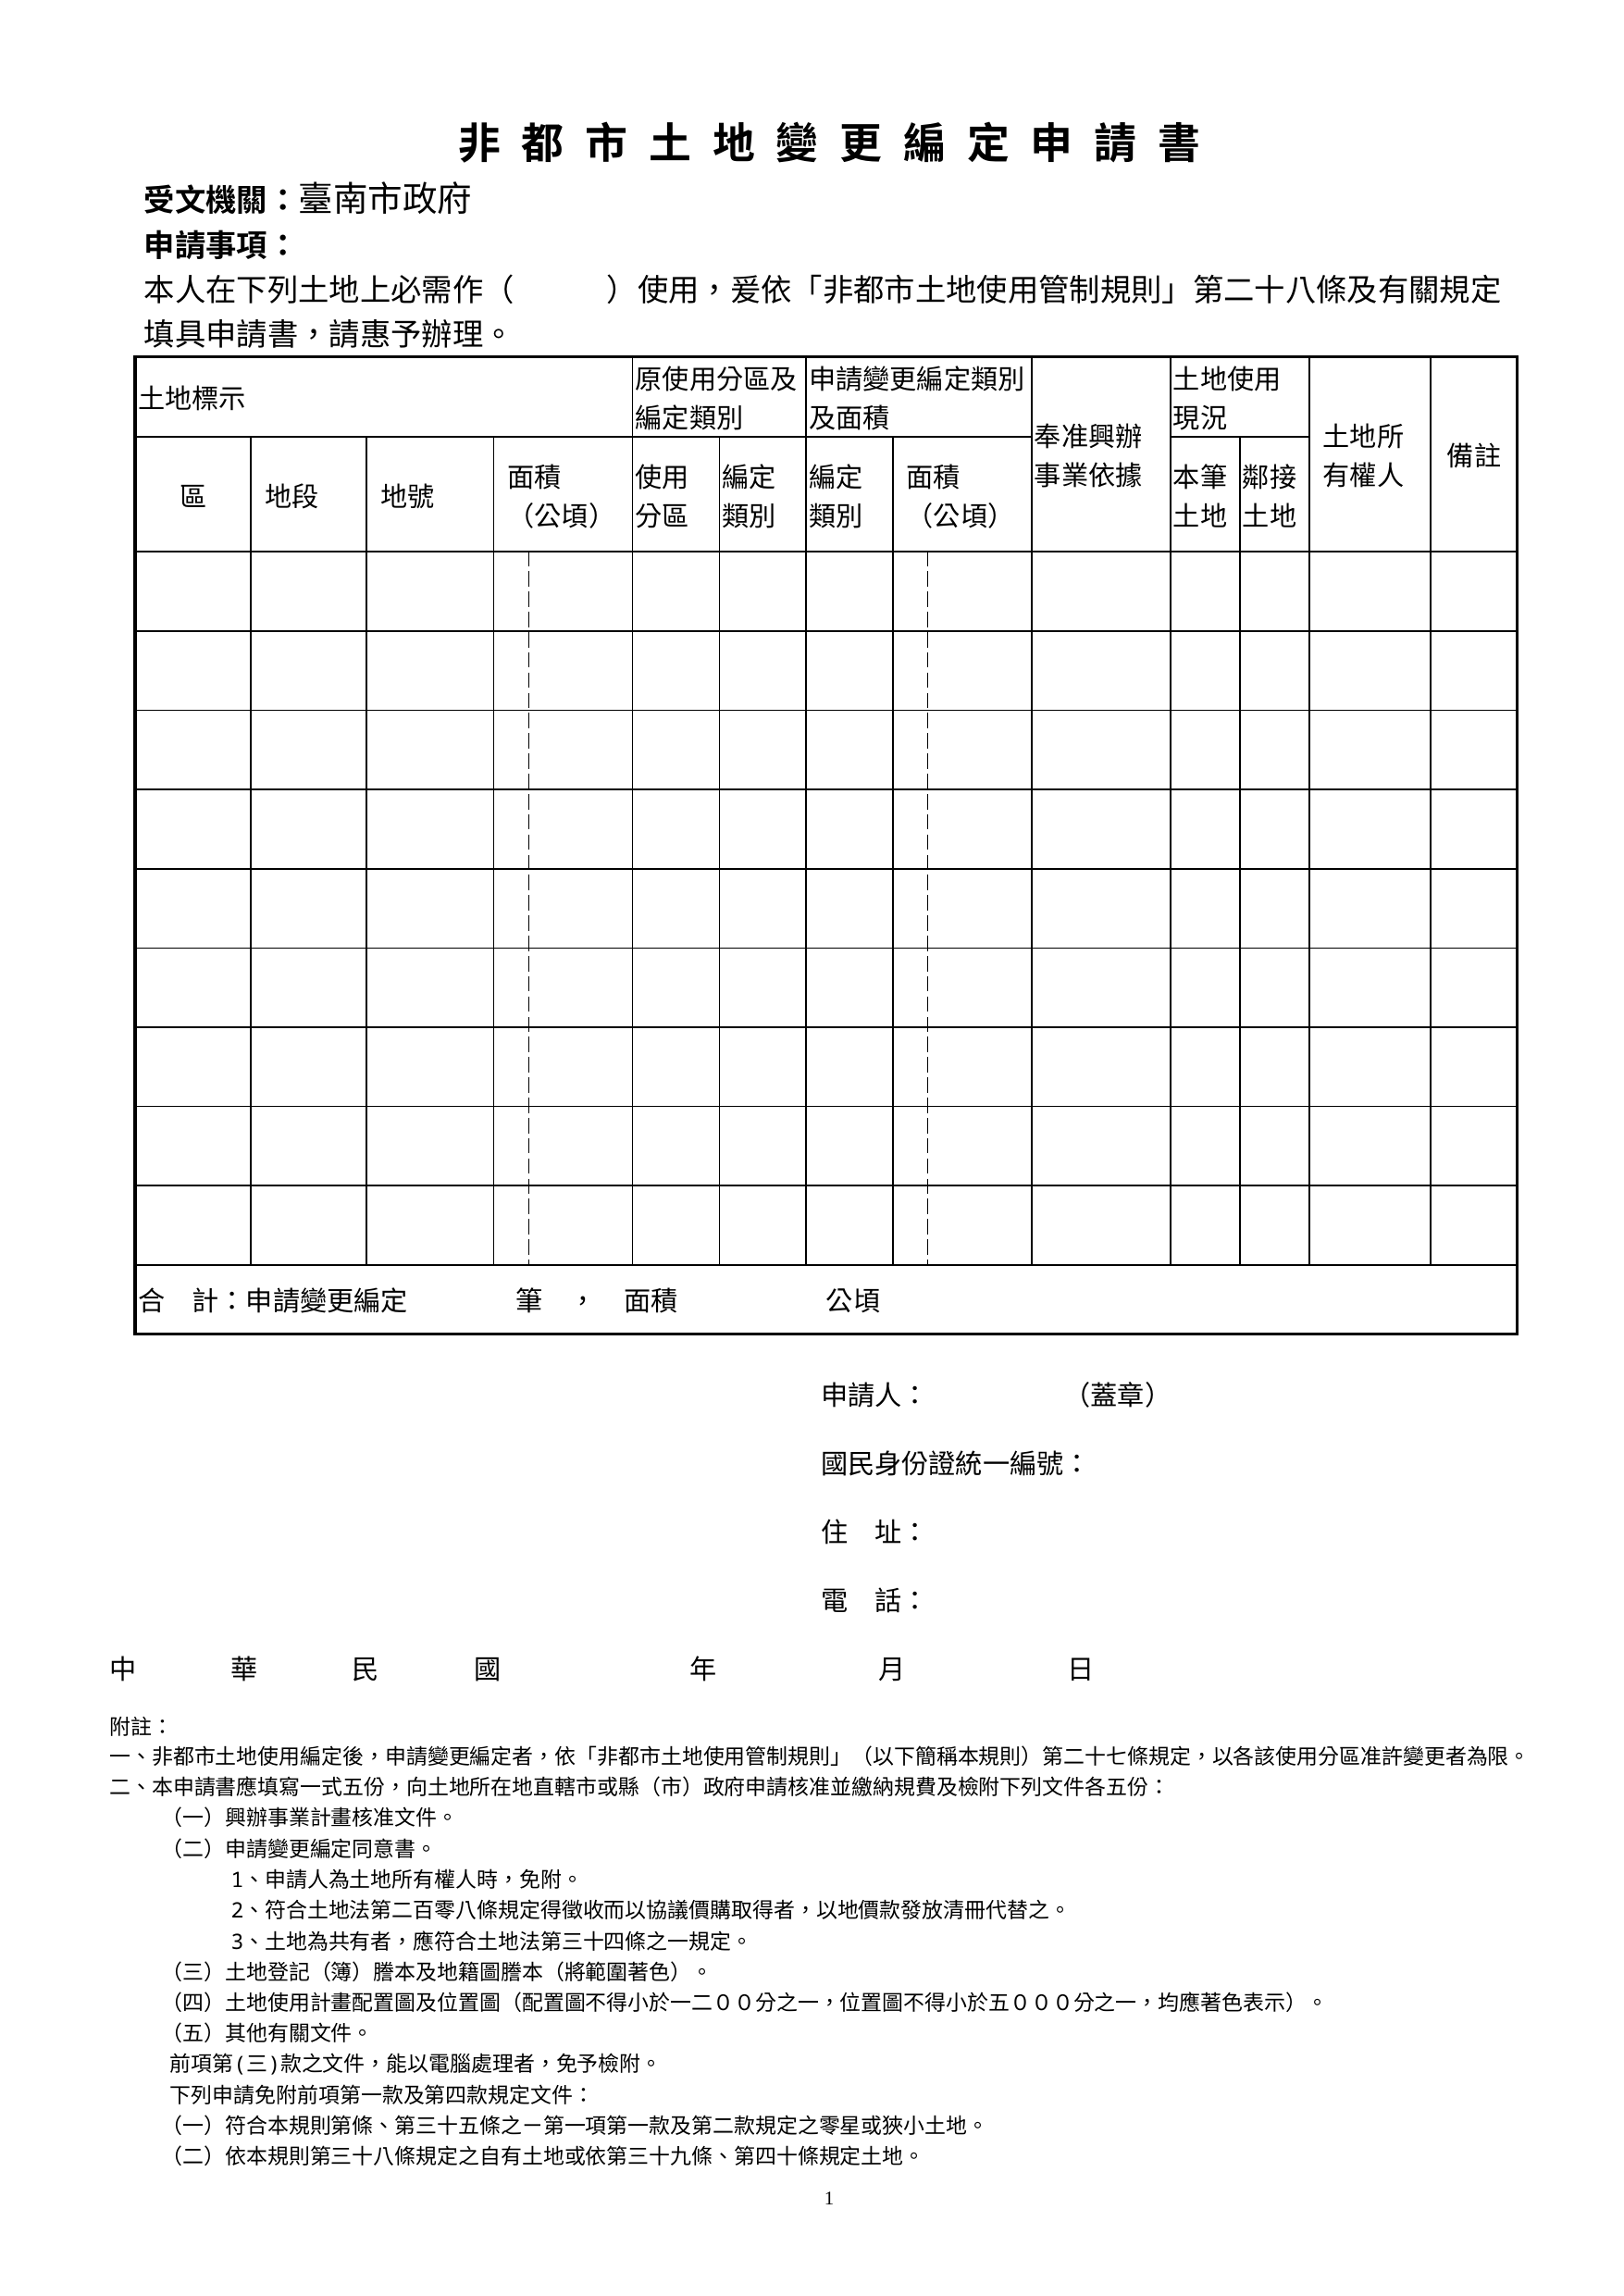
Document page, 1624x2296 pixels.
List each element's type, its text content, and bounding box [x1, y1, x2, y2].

table_cell [894, 632, 927, 710]
table_cell [1310, 870, 1430, 947]
table_cell [633, 1107, 719, 1185]
table_cell [1432, 870, 1516, 947]
table_header 原使用分區及編定類別 [633, 358, 805, 436]
table_cell [633, 552, 719, 630]
table_cell [894, 711, 927, 788]
table_cell [494, 1186, 528, 1264]
table_cell [720, 870, 805, 947]
table_cell 地段 [252, 438, 366, 551]
text 申請事項： [109, 221, 1514, 266]
text （一）興辦事業計畫核准文件。 [161, 1801, 1514, 1831]
table_cell [367, 949, 493, 1026]
text 前項第(三)款之文件，能以電腦處理者，免予檢附。 [170, 2047, 1514, 2079]
table_cell [1172, 870, 1239, 947]
table_cell [807, 949, 892, 1026]
table_cell [137, 870, 250, 947]
table_cell [252, 1028, 366, 1106]
text （五）其他有關文件。 [161, 2017, 1514, 2047]
table_cell [1172, 1028, 1239, 1106]
table_cell [1241, 1028, 1308, 1106]
text 3、土地為共有者，應符合土地法第三十四條之一規定。 [230, 1924, 1514, 1955]
text 中 華 民 國 年 月 日 [109, 1648, 1514, 1687]
table_cell [1033, 711, 1170, 788]
table_cell [927, 711, 1031, 788]
table_cell [1033, 1107, 1170, 1185]
text 1、申請人為土地所有權人時，免附。 [230, 1863, 1514, 1893]
table_cell [927, 552, 1031, 630]
table_cell [1172, 632, 1239, 710]
table_cell [137, 1107, 250, 1185]
table_cell [807, 870, 892, 947]
table_cell [1310, 711, 1430, 788]
table_cell [720, 1028, 805, 1106]
text 受文機關：臺南市政府 [144, 170, 1514, 221]
table_cell [528, 711, 632, 788]
table_cell [367, 1028, 493, 1106]
table_cell [367, 1107, 493, 1185]
table_cell [1432, 1186, 1516, 1264]
table_cell [720, 552, 805, 630]
table_cell [1241, 790, 1308, 868]
table_cell [1172, 949, 1239, 1026]
table_cell [252, 949, 366, 1026]
text 本人在下列土地上必需作（ ）使用，爰依「非都市土地使用管制規則」第二十八條及有關規定填具申請書，請惠予辦理。 [144, 266, 1514, 354]
table_cell [252, 632, 366, 710]
text 非 都 市 土 地 變 更 編 定 申 請 書 [109, 109, 1514, 170]
table_cell [137, 1028, 250, 1106]
table_cell [1033, 632, 1170, 710]
table_cell [1432, 552, 1516, 630]
table_header 申請變更編定類別及面積 [807, 358, 1031, 436]
table_cell [1033, 552, 1170, 630]
table_cell 合 計：申請變更編定 筆 ， 面積 公頃 [137, 1266, 1516, 1333]
table_cell [1241, 1107, 1308, 1185]
table_cell [528, 552, 632, 630]
table_cell 面積 （公頃） [894, 438, 1031, 551]
table_cell [894, 1186, 927, 1264]
table_cell [720, 632, 805, 710]
table_cell [252, 1186, 366, 1264]
text 一、非都市土地使用編定後，申請變更編定者，依「非都市土地使用管制規則」（以下簡稱本規則）第二十七條規定，以各該使用分區准許變更者為限。 [109, 1740, 1514, 1770]
table_cell [633, 949, 719, 1026]
table_header 土地使用 現況 [1172, 358, 1308, 436]
table_cell [894, 1028, 927, 1106]
table_cell 區 [137, 438, 250, 551]
table_cell [1432, 1107, 1516, 1185]
table_cell [633, 632, 719, 710]
table_cell [894, 790, 927, 868]
table_cell [528, 790, 632, 868]
table_cell [1172, 552, 1239, 630]
table_cell 編定 類別 [720, 438, 805, 551]
table_cell [367, 632, 493, 710]
table_cell [1241, 1186, 1308, 1264]
table_cell [1033, 949, 1170, 1026]
table_cell [1432, 949, 1516, 1026]
table_cell [1310, 949, 1430, 1026]
table_cell [494, 711, 528, 788]
table_cell [807, 790, 892, 868]
text （一）符合本規則第條、第三十五條之ㄧ第一項第一款及第二款規定之零星或狹小土地。 [161, 2109, 1514, 2140]
table_cell [894, 870, 927, 947]
table_cell [137, 632, 250, 710]
table_cell [1033, 1028, 1170, 1106]
table_cell [1172, 1107, 1239, 1185]
table_cell [137, 552, 250, 630]
table_cell [1172, 790, 1239, 868]
table_cell [494, 552, 528, 630]
table_cell [633, 711, 719, 788]
table_cell [720, 711, 805, 788]
table_cell [720, 790, 805, 868]
table_cell [137, 790, 250, 868]
table_cell [252, 790, 366, 868]
table_cell [1033, 870, 1170, 947]
table_cell [927, 1028, 1031, 1106]
table_cell [1432, 790, 1516, 868]
table_cell [528, 949, 632, 1026]
table_cell [494, 949, 528, 1026]
table_cell [367, 552, 493, 630]
table_cell 鄰接 土地 [1241, 438, 1308, 551]
table_cell [367, 1186, 493, 1264]
table_cell [807, 632, 892, 710]
table_cell [137, 1186, 250, 1264]
table_cell [1241, 552, 1308, 630]
table_cell [807, 1107, 892, 1185]
table_cell [1033, 1186, 1170, 1264]
table_cell [1033, 790, 1170, 868]
table_cell [1310, 1028, 1430, 1106]
table_cell [720, 949, 805, 1026]
table_cell [633, 870, 719, 947]
table_cell 編定 類別 [807, 438, 892, 551]
table_cell [494, 790, 528, 868]
table_cell [1432, 1028, 1516, 1106]
text （三）土地登記（簿）謄本及地籍圖謄本（將範圍著色）。 [161, 1955, 1514, 1986]
table_cell [367, 790, 493, 868]
table_cell [1432, 711, 1516, 788]
text 附註： [109, 1717, 1514, 1740]
table_cell [633, 1186, 719, 1264]
table_cell [1310, 1186, 1430, 1264]
table_cell [528, 870, 632, 947]
table_cell [633, 1028, 719, 1106]
table_cell [494, 1028, 528, 1106]
table_cell [494, 870, 528, 947]
table_cell [1241, 949, 1308, 1026]
table_cell [807, 1186, 892, 1264]
table_cell [807, 1028, 892, 1106]
table_cell [807, 711, 892, 788]
table_cell [528, 1186, 632, 1264]
table_cell [252, 1107, 366, 1185]
text （二）依本規則第三十八條規定之自有土地或依第三十九條、第四十條規定土地。 [161, 2140, 1514, 2170]
table_header 奉准興辦事業依據 [1033, 358, 1170, 551]
table_cell [1241, 632, 1308, 710]
table_cell [137, 711, 250, 788]
table_cell 使用 分區 [633, 438, 719, 551]
text 二、本申請書應填寫一式五份，向土地所在地直轄市或縣（市）政府申請核准並繳納規費及檢附下列文件各五份： [109, 1770, 1514, 1801]
text 申請人： （蓋章） [109, 1374, 1514, 1413]
table_cell [1172, 1186, 1239, 1264]
text 住 址： [109, 1511, 1514, 1550]
text 電 話： [109, 1580, 1514, 1619]
table_cell [927, 632, 1031, 710]
table_cell [927, 1107, 1031, 1185]
table_cell [1172, 711, 1239, 788]
table_cell [494, 1107, 528, 1185]
table_cell 面積 （公頃） [494, 438, 632, 551]
table_cell 本筆 土地 [1172, 438, 1239, 551]
text 下列申請免附前項第一款及第四款規定文件： [170, 2079, 1514, 2109]
table_cell [927, 870, 1031, 947]
table_cell [927, 1186, 1031, 1264]
table_cell [894, 1107, 927, 1185]
table_cell [528, 1028, 632, 1106]
table_cell [1310, 632, 1430, 710]
table_cell [1310, 552, 1430, 630]
table_header 土地標示 [137, 358, 632, 436]
table_cell [720, 1107, 805, 1185]
table_cell [252, 870, 366, 947]
table_cell [252, 711, 366, 788]
text 2、符合土地法第二百零八條規定得徵收而以協議價購取得者，以地價款發放清冊代替之。 [230, 1893, 1514, 1924]
table_cell [720, 1186, 805, 1264]
table_cell [894, 949, 927, 1026]
table_cell [528, 1107, 632, 1185]
table_cell [927, 949, 1031, 1026]
table_cell [1310, 790, 1430, 868]
table_cell [894, 552, 927, 630]
table_cell [1310, 1107, 1430, 1185]
table_cell [367, 711, 493, 788]
text （二）申請變更編定同意書。 [161, 1831, 1514, 1863]
table_cell [252, 552, 366, 630]
table_header 備註 [1432, 358, 1516, 551]
table_cell [137, 949, 250, 1026]
table_cell [1241, 870, 1308, 947]
table_cell 地號 [367, 438, 493, 551]
table_header 土地所有權人 [1310, 358, 1430, 551]
table_cell [494, 632, 528, 710]
table_cell [633, 790, 719, 868]
table_cell [528, 632, 632, 710]
table_cell [367, 870, 493, 947]
text （四）土地使用計畫配置圖及位置圖（配置圖不得小於一二００分之一，位置圖不得小於五０００分之一，均應著色表示）。 [161, 1986, 1514, 2017]
table_cell [927, 790, 1031, 868]
text 國民身份證統一編號： [109, 1443, 1514, 1482]
table_cell [1432, 632, 1516, 710]
table_cell [807, 552, 892, 630]
table_cell [1241, 711, 1308, 788]
